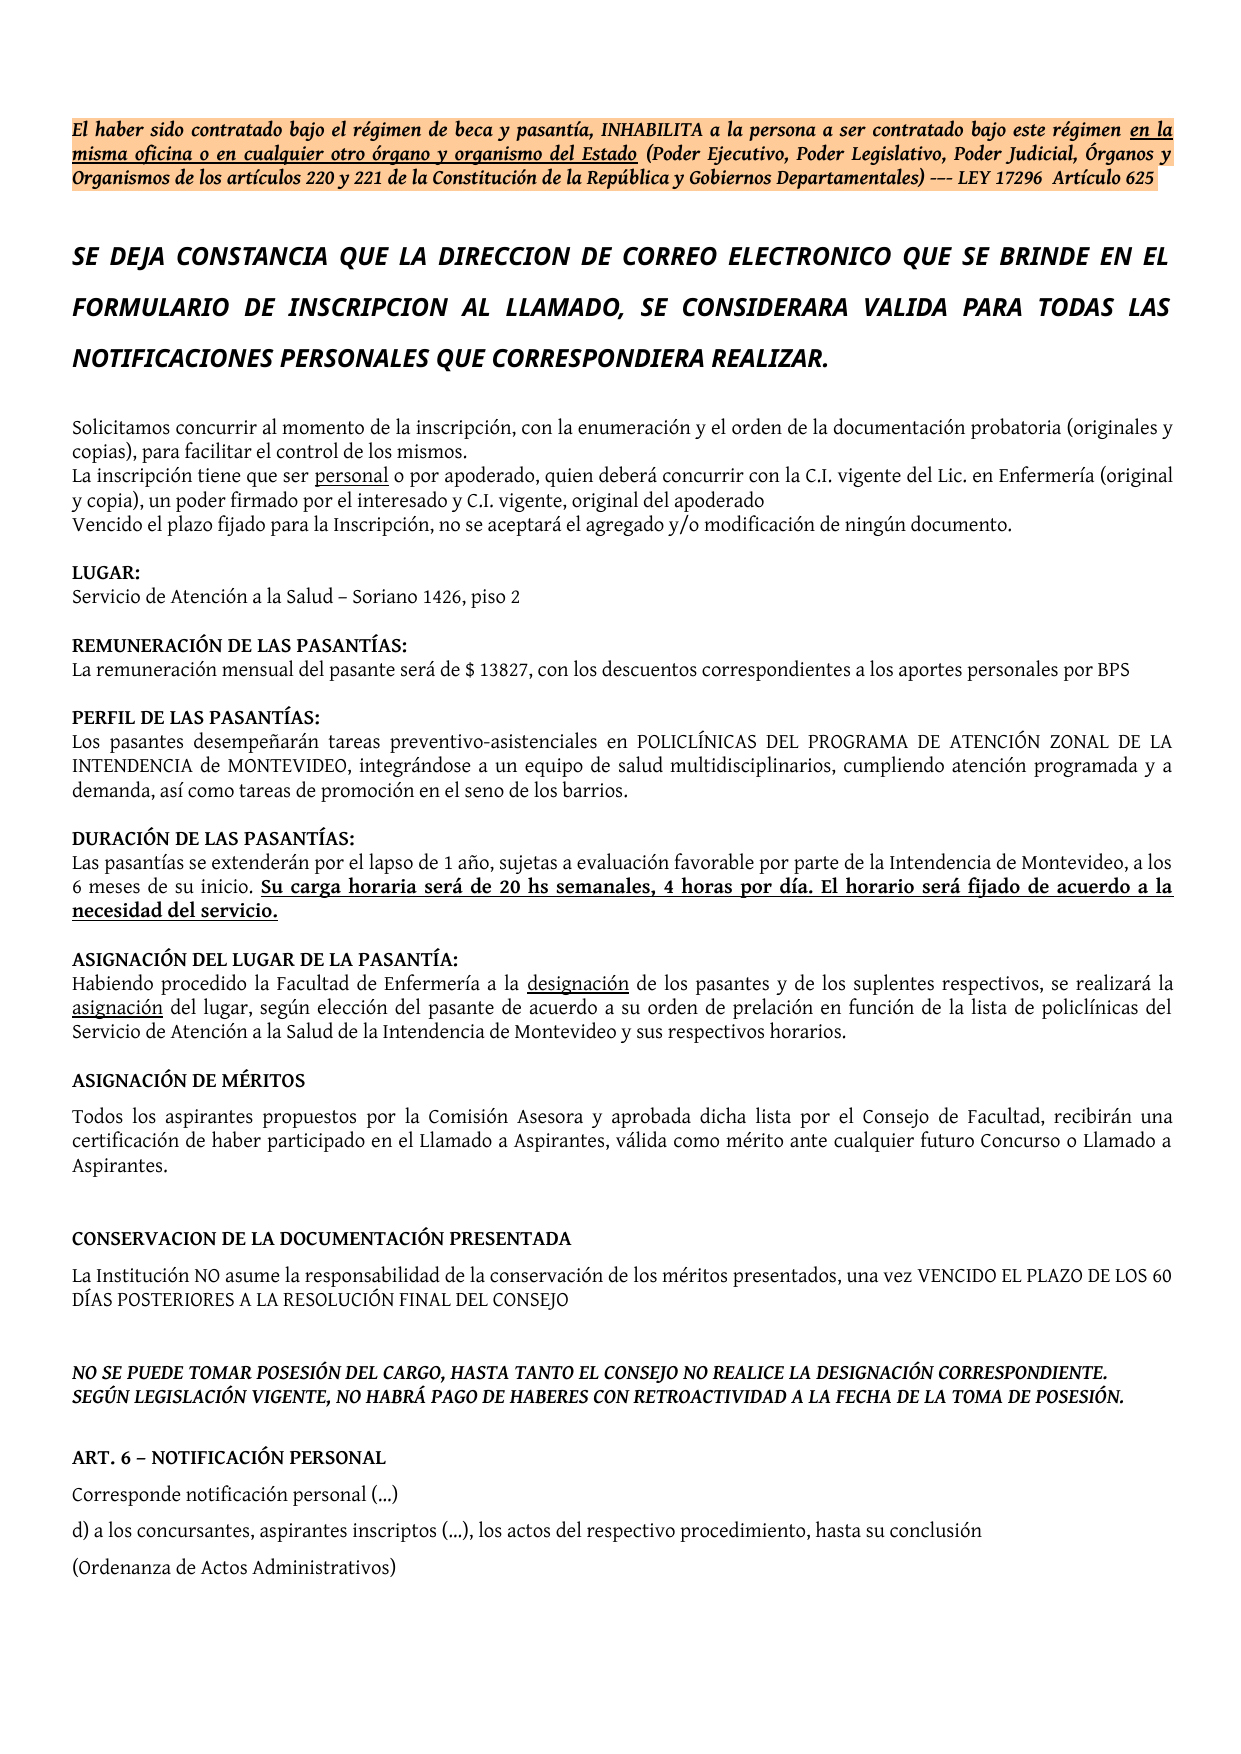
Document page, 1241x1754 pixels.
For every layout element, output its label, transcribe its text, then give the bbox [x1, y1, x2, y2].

text Vencido el plazo fijado para la Inscripción, no se aceptará el agregado y/o modificación de ningún documento. [72, 513, 1174, 537]
text ART. 6 – NOTIFICACIÓN PERSONAL [72, 1446, 1174, 1470]
text Servicio de Atención a la Salud – Soriano 1426, piso 2 [72, 585, 1174, 609]
text Los pasantes desempeñarán tareas preventivo-asistenciales en POLICLÍNICAS DEL PROGRAMA DE ATENCIÓN ZONAL DE LA INTENDENCIA de MONTEVIDEO, integrándose a un equipo de salud multidisciplinarios, cumpliendo atención programada y a demanda, así como tareas de promoción en el seno de los barrios. [72, 730, 1174, 803]
text REMUNERACIÓN DE LAS PASANTÍAS: [72, 634, 1174, 658]
subtitle DURACIÓN DE LAS PASANTÍAS: [72, 827, 1174, 851]
text SE DEJA CONSTANCIA QUE LA DIRECCION DE CORREO ELECTRONICO QUE SE BRINDE EN EL FORMULARIO DE INSCRIPCION AL LLAMADO, SE CONSIDERARA VALIDA PARA TODAS LAS NOTIFICACIONES PERSONALES QUE CORRESPONDIERA REALIZAR. [72, 239, 1174, 375]
text El haber sido contratado bajo el régimen de beca y pasantía, INHABILITA a la persona a ser contratado bajo este régimen en la misma oficina o en cualquier otro órgano y organismo del Estado (Poder Ejecutivo, Poder Legislativo, Poder Judicial, Órganos y Organismos de los artículos 220 y 221 de la Constitución de la República y Gobiernos Departamentales) -–- LEY 17296 Artículo 625 [72, 118, 1174, 191]
text (Ordenanza de Actos Administrativos) [72, 1556, 1174, 1580]
text La remuneración mensual del pasante será de $ 13827, con los descuentos correspondientes a los aportes personales por BPS [72, 658, 1174, 682]
text CONSERVACION DE LA DOCUMENTACIÓN PRESENTADA [72, 1227, 1174, 1251]
text SEGÚN LEGISLACIÓN VIGENTE, NO HABRÁ PAGO DE HABERES CON RETROACTIVIDAD A LA FECHA DE LA TOMA DE POSESIÓN. [72, 1385, 1174, 1409]
text LUGAR: [72, 561, 1174, 585]
text Todos los aspirantes propuestos por la Comisión Asesora y aprobada dicha lista por el Consejo de Facultad, recibirán una certificación de haber participado en el Llamado a Aspirantes, válida como mérito ante cualquier futuro Concurso o Llamado a Aspirantes. [72, 1105, 1174, 1178]
text ASIGNACIÓN DE MÉRITOS [72, 1069, 1174, 1093]
text La inscripción tiene que ser personal o por apoderado, quien deberá concurrir con la C.I. vigente del Lic. en Enfermería (original y copia), un poder firmado por el interesado y C.I. vigente, original del apoderado [72, 464, 1174, 513]
text NO SE PUEDE TOMAR POSESIÓN DEL CARGO, HASTA TANTO EL CONSEJO NO REALICE LA DESIGNACIÓN CORRESPONDIENTE. [72, 1361, 1174, 1385]
text Habiendo procedido la Facultad de Enfermería a la designación de los pasantes y de los suplentes respectivos, se realizará la asignación del lugar, según elección del pasante de acuerdo a su orden de prelación en función de la lista de policlínicas del Servicio de Atención a la Salud de la Intendencia de Montevideo y sus respectivos horarios. [72, 972, 1174, 1044]
text Las pasantías se extenderán por el lapso de 1 año, sujetas a evaluación favorable por parte de la Intendencia de Montevideo, a los 6 meses de su inicio. Su carga horaria será de 20 hs semanales, 4 horas por día. El horario será fijado de acuerdo a la necesidad del servicio. [72, 851, 1174, 924]
subtitle ASIGNACIÓN DEL LUGAR DE LA PASANTÍA: [72, 948, 1174, 972]
text La Institución NO asume la responsabilidad de la conservación de los méritos presentados, una vez VENCIDO EL PLAZO DE LOS 60 DÍAS POSTERIORES A LA RESOLUCIÓN FINAL DEL CONSEJO [72, 1264, 1174, 1312]
text d) a los concursantes, aspirantes inscriptos (…), los actos del respectivo procedimiento, hasta su conclusión [72, 1519, 1174, 1544]
text PERFIL DE LAS PASANTÍAS: [72, 706, 1174, 730]
text Solicitamos concurrir al momento de la inscripción, con la enumeración y el orden de la documentación probatoria (originales y copias), para facilitar el control de los mismos. [72, 416, 1174, 464]
text Corresponde notificación personal (…) [72, 1483, 1174, 1507]
